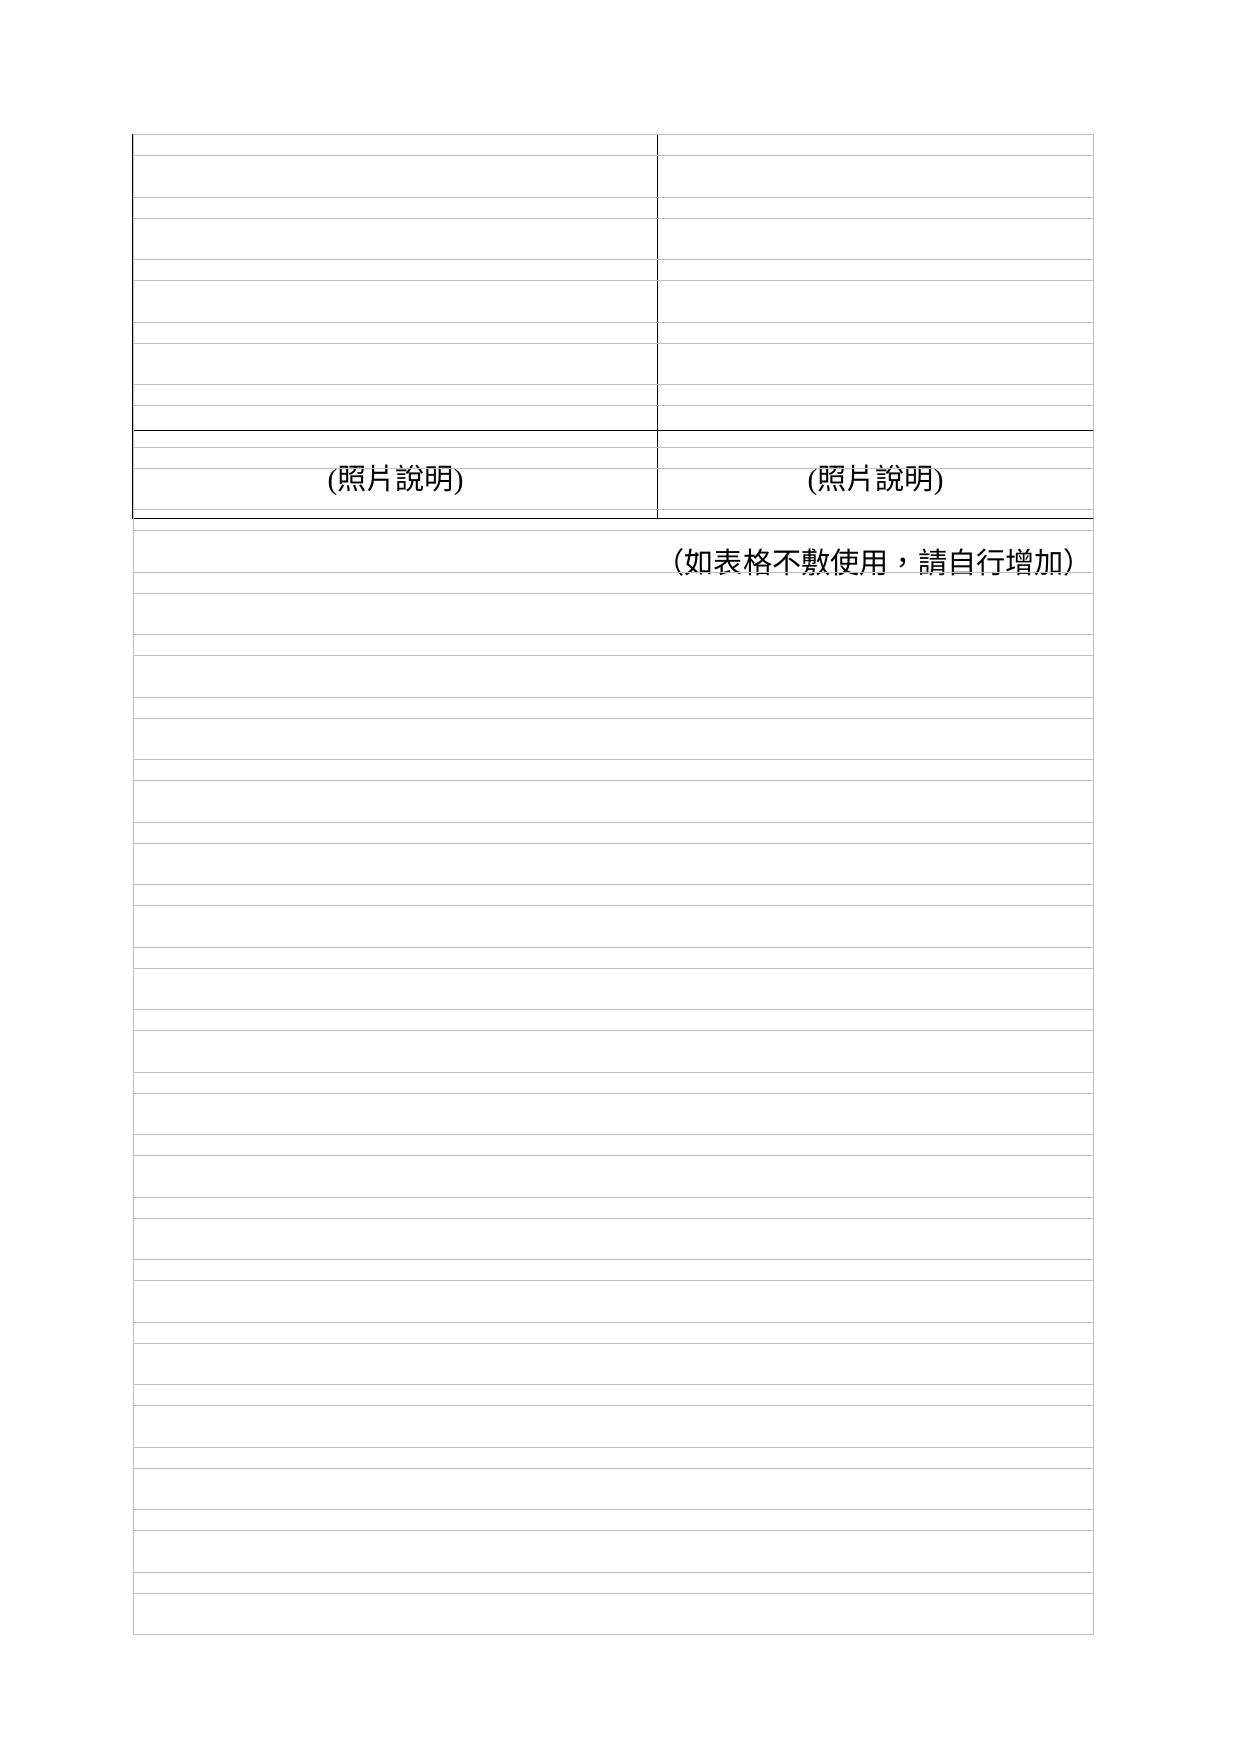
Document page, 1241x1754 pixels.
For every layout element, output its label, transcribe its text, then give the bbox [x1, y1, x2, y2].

table_cell [658, 406, 1093, 429]
table_cell [134, 323, 657, 343]
table_cell [658, 156, 1093, 197]
table_cell [658, 198, 1093, 218]
table_cell [134, 431, 657, 447]
table_cell [658, 385, 1093, 405]
text （如表格不敷使用，請自行增加） [134, 531, 1093, 572]
text [134, 519, 1093, 530]
table_cell [658, 344, 1093, 384]
table_cell [658, 510, 1093, 518]
table_cell [134, 385, 657, 405]
table_cell [658, 135, 1093, 155]
table_cell [658, 281, 1093, 322]
table_cell [134, 406, 657, 429]
table_cell [134, 448, 657, 468]
table_cell (照片說明) [134, 469, 657, 509]
table_cell [134, 156, 657, 197]
table_cell [134, 344, 657, 384]
text [134, 573, 1093, 582]
table_cell [658, 323, 1093, 343]
table_cell [658, 219, 1093, 259]
table_cell [134, 135, 657, 155]
table_cell [134, 198, 657, 218]
table_cell [658, 260, 1093, 280]
table_cell [134, 510, 657, 518]
table_cell [658, 431, 1093, 447]
table_cell [134, 260, 657, 280]
table_cell (照片說明) [658, 469, 1093, 509]
table_cell [134, 219, 657, 259]
table_cell [658, 448, 1093, 468]
table_cell [134, 281, 657, 322]
